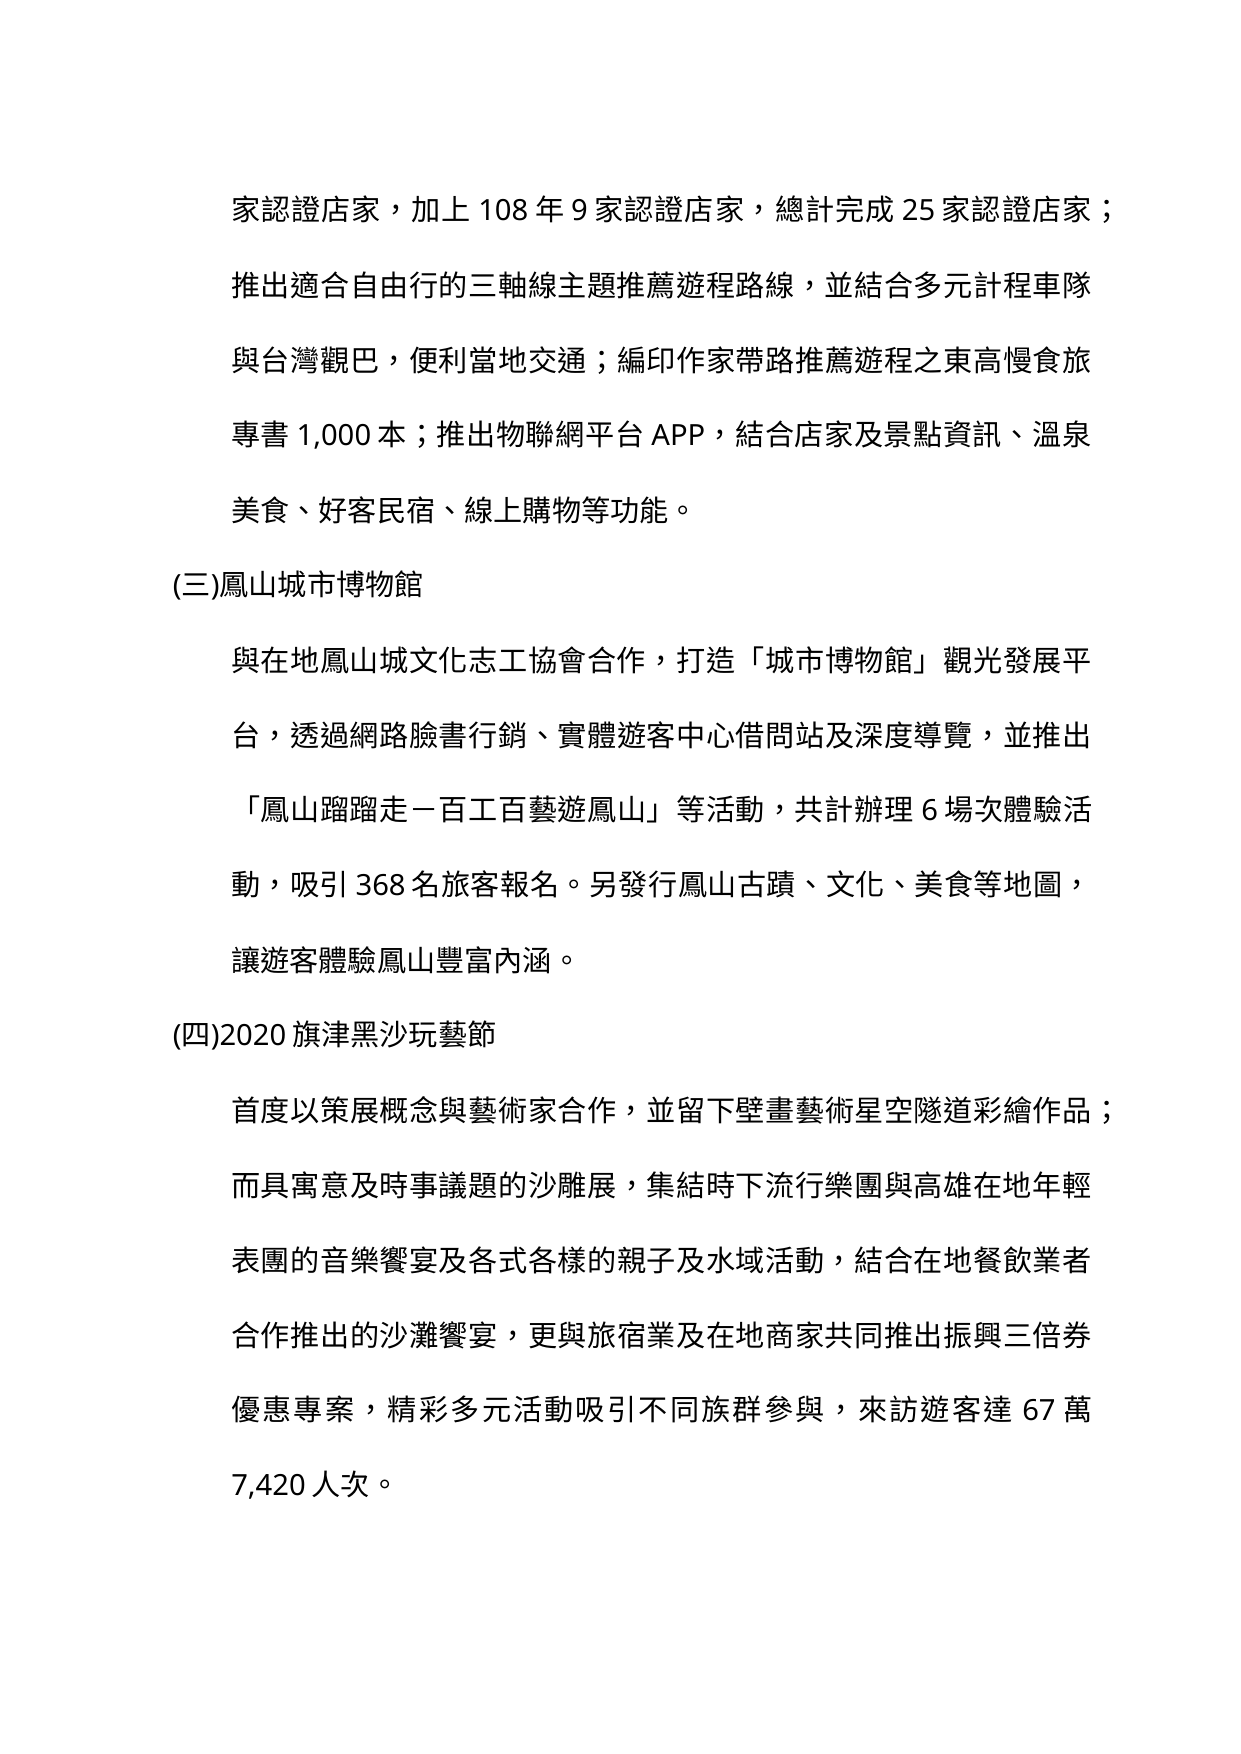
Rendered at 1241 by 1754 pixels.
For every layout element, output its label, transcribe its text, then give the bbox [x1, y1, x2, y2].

text (四)2020旗津黑沙玩藝節 首度以策展概念與藝術家合作，並留下壁畫藝術星空隧道彩繪作品；而具寓意及時事議題的沙雕展，集結時下流行樂團與高雄在地年輕表團的音樂饗宴及各式各樣的親子及水域活動，結合在地餐飲業者合作推出的沙灘饗宴，更與旅宿業及在地商家共同推出振興三倍券優惠專案，精彩多元活動吸引不同族群參與，來訪遊客達67萬7,420人次。 [173, 989, 1092, 1514]
text (三)鳳山城市博物館 與在地鳳山城文化志工協會合作，打造「城市博物館」觀光發展平台，透過網路臉書行銷、實體遊客中心借問站及深度導覽，並推出「鳳山蹓蹓走－百工百藝遊鳳山」等活動，共計辦理6場次體驗活動，吸引368名旅客報名。另發行鳳山古蹟、文化、美食等地圖，讓遊客體驗鳳山豐富內涵。 [173, 539, 1092, 989]
text (二)東高慢食旅特色活動 109年於東高雄九區辦理東高慢食指標輔導及商家評鑑，評鑑出16家認證店家，加上108年9家認證店家，總計完成25家認證店家；推出適合自由行的三軸線主題推薦遊程路線，並結合多元計程車隊與台灣觀巴，便利當地交通；編印作家帶路推薦遊程之東高慢食旅專書1,000本；推出物聯網平台APP，結合店家及景點資訊、溫泉美食、好客民宿、線上購物等功能。 [173, 164, 1092, 539]
